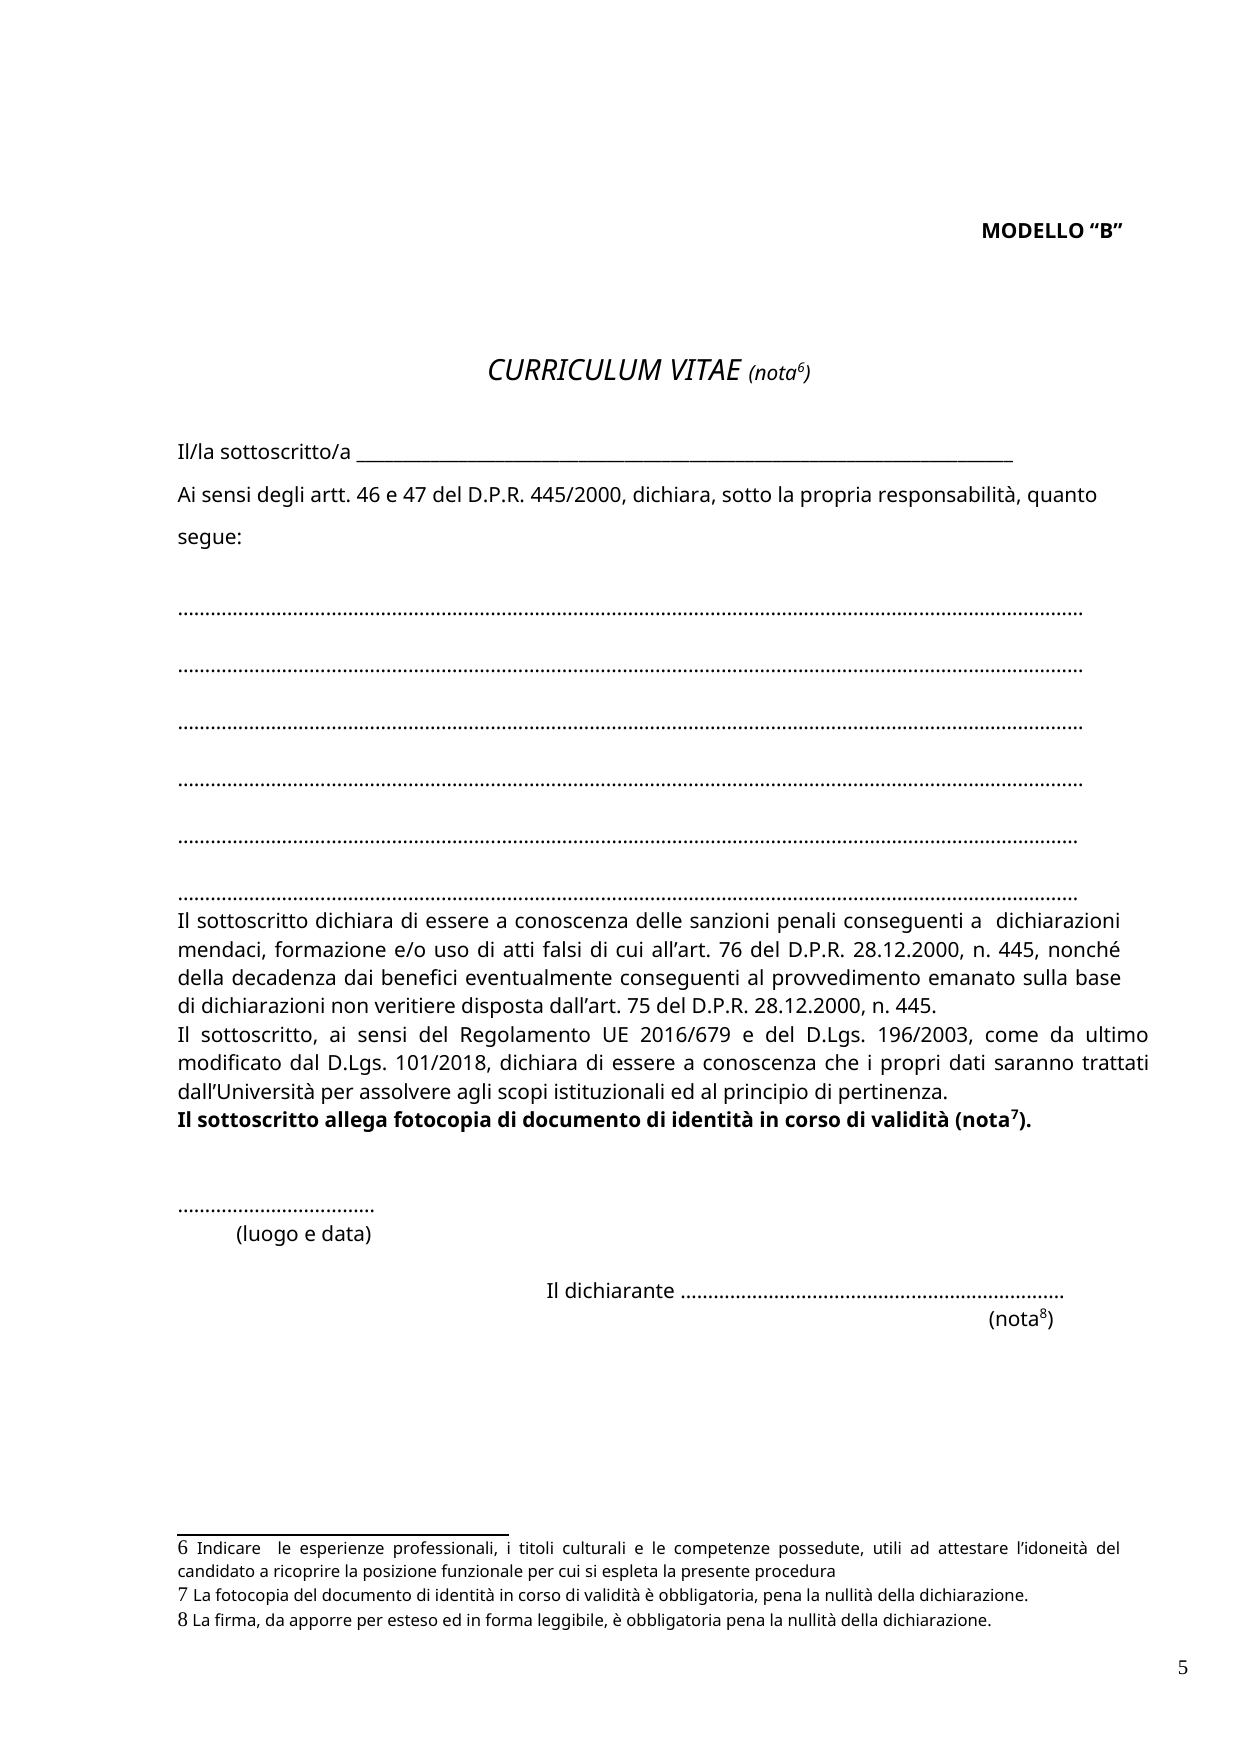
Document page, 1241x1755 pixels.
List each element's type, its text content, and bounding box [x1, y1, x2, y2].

text ………………………………………………………………………………………………………………………………………………… [177, 707, 1122, 736]
text ………………………………………………………………………………………………………………………………………………… [177, 650, 1122, 679]
text (luogo e data) [177, 1219, 1122, 1247]
text ………………………………………………………………………………………………………………………………………………… [177, 593, 1122, 622]
text Il sottoscritto dichiara di essere a conoscenza delle sanzioni penali conseguenti a dichiarazioni mendaci, formazione e/o uso di atti falsi di cui all’art. 76 del D.P.R. 28.12.2000, n. 445, nonché della decadenza dai benefici eventualmente conseguenti al provvedimento emanato sulla base di dichiarazioni non veritiere disposta dall’art. 75 del D.P.R. 28.12.2000, n. 445. [177, 906, 1122, 1020]
text Ai sensi degli artt. 46 e 47 del D.P.R. 445/2000, dichiara, sotto la propria responsabilità, quanto segue: [177, 480, 1122, 551]
text Il/la sottoscritto/a _______________________________________________________________________ [177, 437, 1122, 466]
subtitle MODELLO “B” [177, 216, 1122, 244]
text ………………………………………………………………………………………………………………………………………………… [177, 764, 1122, 792]
text La firma, da apporre per esteso ed in forma leggibile, è obbligatoria pena la nullità della dichiarazione. [177, 1607, 1122, 1631]
text Il sottoscritto allega fotocopia di documento di identità in corso di validità (nota). [177, 1105, 1122, 1134]
text (nota) [177, 1304, 1122, 1333]
text ………………………………………………………………..……………………………………………………………………………… [177, 878, 1122, 906]
text …………………………………………………..…………………………………………………………………………………………… [177, 821, 1122, 849]
text Il dichiarante ……………………………………………………………. [177, 1276, 1122, 1304]
subtitle CURRICULUM VITAE (nota) [177, 349, 1122, 389]
text ……………………………… [177, 1191, 1122, 1219]
text Il sottoscritto, ai sensi del Regolamento UE 2016/679 e del D.Lgs. 196/2003, come da ultimo modificato dal D.Lgs. 101/2018, dichiara di essere a conoscenza che i propri dati saranno trattati dall’Università per assolvere agli scopi istituzionali ed al principio di pertinenza. [177, 1020, 1151, 1105]
text Indicare le esperienze professionali, i titoli culturali e le competenze possedute, utili ad attestare l’idoneità del candidato a ricoprire la posizione funzionale per cui si espleta la presente procedura [177, 1535, 1122, 1582]
text La fotocopia del documento di identità in corso di validità è obbligatoria, pena la nullità della dichiarazione. [177, 1582, 1180, 1607]
